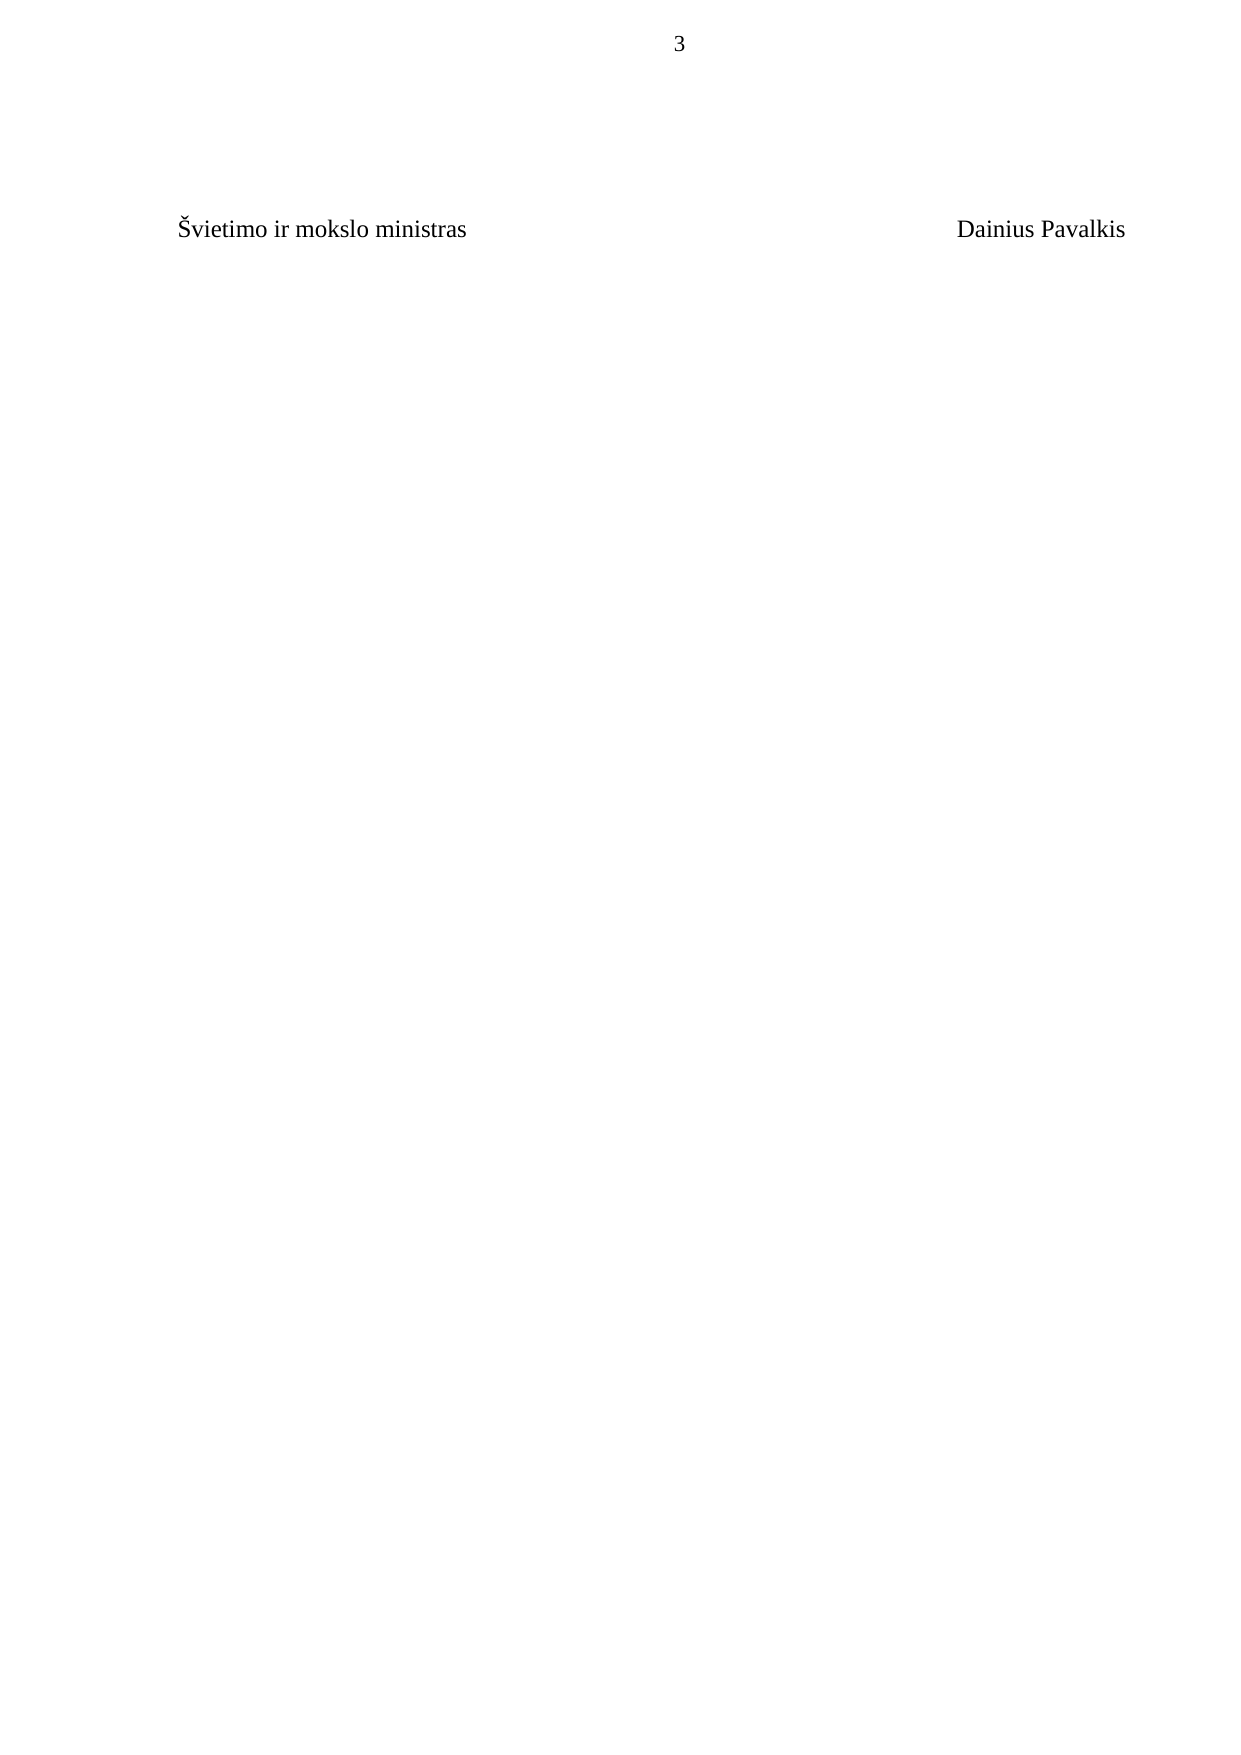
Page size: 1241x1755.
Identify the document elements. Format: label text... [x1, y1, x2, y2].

text Švietimo ir mokslo ministras Dainius Pavalkis [177, 214, 1181, 243]
